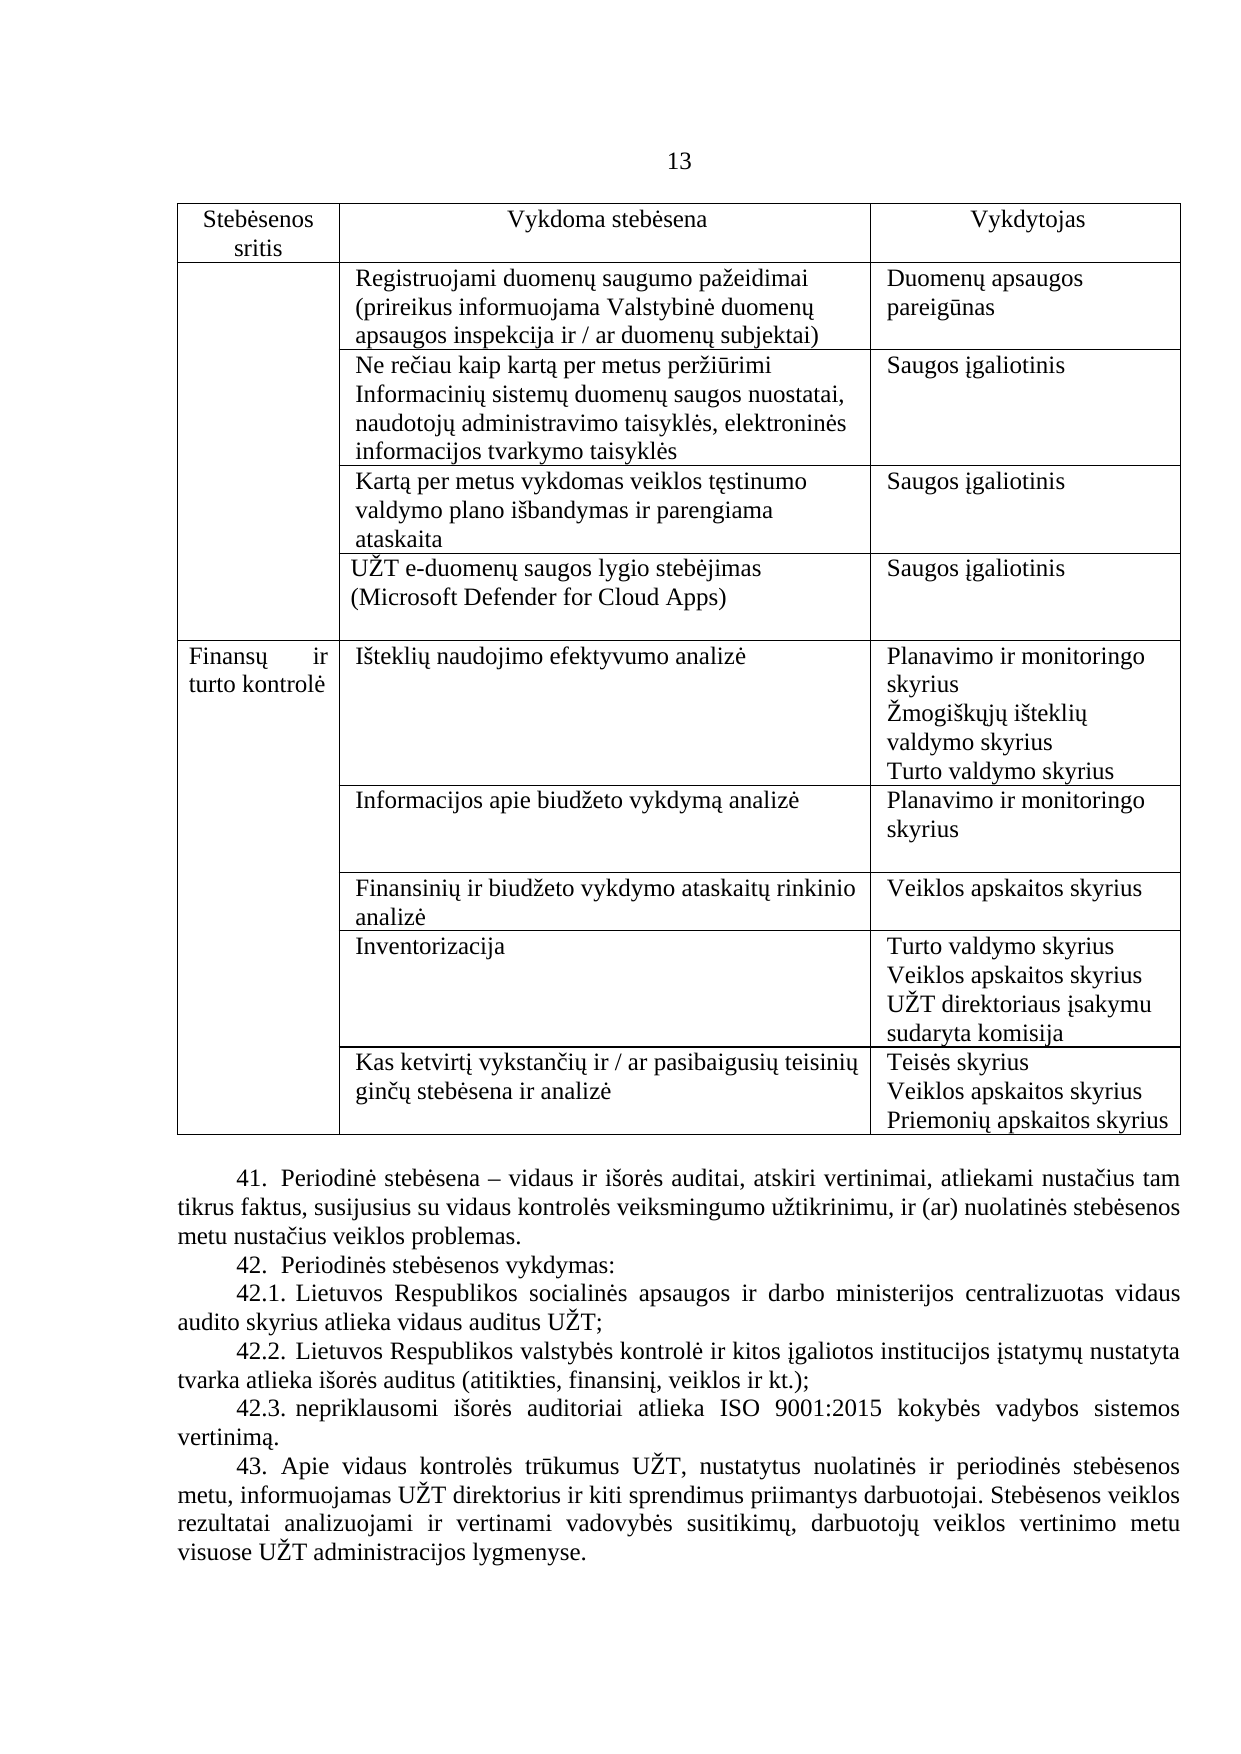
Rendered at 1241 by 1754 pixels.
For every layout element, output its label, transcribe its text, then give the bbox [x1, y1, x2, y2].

text 41. Periodinė stebėsena – vidaus ir išorės auditai, atskiri vertinimai, atliekami nustačius tam tikrus faktus, susijusius su vidaus kontrolės veiksmingumo užtikrinimu, ir (ar) nuolatinės stebėsenos metu nustačius veiklos problemas. [177, 1163, 1181, 1250]
table_cell Turto valdymo skyrius Veiklos apskaitos skyrius UŽT direktoriaus įsakymu sudaryta komisija [871, 931, 1180, 1046]
table_cell Saugos įgaliotinis [871, 554, 1180, 640]
table_cell Saugos įgaliotinis [871, 466, 1180, 552]
table_cell Ne rečiau kaip kartą per metus peržiūrimi Informacinių sistemų duomenų saugos nuostatai, naudotojų administravimo taisyklės, elektroninės informacijos tvarkymo taisyklės [340, 350, 870, 465]
text 42. Periodinės stebėsenos vykdymas: [177, 1250, 1181, 1278]
table_cell Teisės skyrius Veiklos apskaitos skyrius Priemonių apskaitos skyrius [871, 1048, 1180, 1134]
text 42.2. Lietuvos Respublikos valstybės kontrolė ir kitos įgaliotos institucijos įstatymų nustatyta tvarka atlieka išorės auditus (atitikties, finansinį, veiklos ir kt.); [177, 1336, 1181, 1393]
table_cell Informacijos apie biudžeto vykdymą analizė [340, 786, 870, 872]
table_header Vykdoma stebėsena [340, 204, 870, 262]
text 42.1. Lietuvos Respublikos socialinės apsaugos ir darbo ministerijos centralizuotas vidaus audito skyrius atlieka vidaus auditus UŽT; [177, 1278, 1181, 1336]
table_cell Registruojami duomenų saugumo pažeidimai (prireikus informuojama Valstybinė duomenų apsaugos inspekcija ir / ar duomenų subjektai) [340, 263, 870, 349]
table_cell UŽT e-duomenų saugos lygio stebėjimas (Microsoft Defender for Cloud Apps) [340, 554, 870, 640]
table_header Stebėsenos sritis [178, 204, 339, 262]
table_cell Saugos įgaliotinis [871, 350, 1180, 465]
table_cell Duomenų apsaugos pareigūnas [871, 263, 1180, 349]
table_cell Finansų ir turto kontrolė [178, 641, 339, 1134]
table_header Vykdytojas [871, 204, 1180, 262]
table_cell Veiklos apskaitos skyrius [871, 873, 1180, 930]
table_cell Kas ketvirtį vykstančių ir / ar pasibaigusių teisinių ginčų stebėsena ir analizė [340, 1048, 870, 1134]
text 43. Apie vidaus kontrolės trūkumus UŽT, nustatytus nuolatinės ir periodinės stebėsenos metu, informuojamas UŽT direktorius ir kiti sprendimus priimantys darbuotojai. Stebėsenos veiklos rezultatai analizuojami ir vertinami vadovybės susitikimų, darbuotojų veiklos vertinimo metu visuose UŽT administracijos lygmenyse. [177, 1451, 1181, 1566]
table_cell Finansinių ir biudžeto vykdymo ataskaitų rinkinio analizė [340, 873, 870, 930]
table_cell Inventorizacija [340, 931, 870, 1046]
table_cell Kartą per metus vykdomas veiklos tęstinumo valdymo plano išbandymas ir parengiama ataskaita [340, 466, 870, 552]
text 42.3. nepriklausomi išorės auditoriai atlieka ISO 9001:2015 kokybės vadybos sistemos vertinimą. [177, 1393, 1181, 1451]
table_cell Planavimo ir monitoringo skyrius Žmogiškųjų išteklių valdymo skyrius Turto valdymo skyrius [871, 641, 1180, 784]
table_cell Planavimo ir monitoringo skyrius [871, 786, 1180, 872]
table_cell [178, 263, 339, 640]
table_cell Išteklių naudojimo efektyvumo analizė [340, 641, 870, 784]
